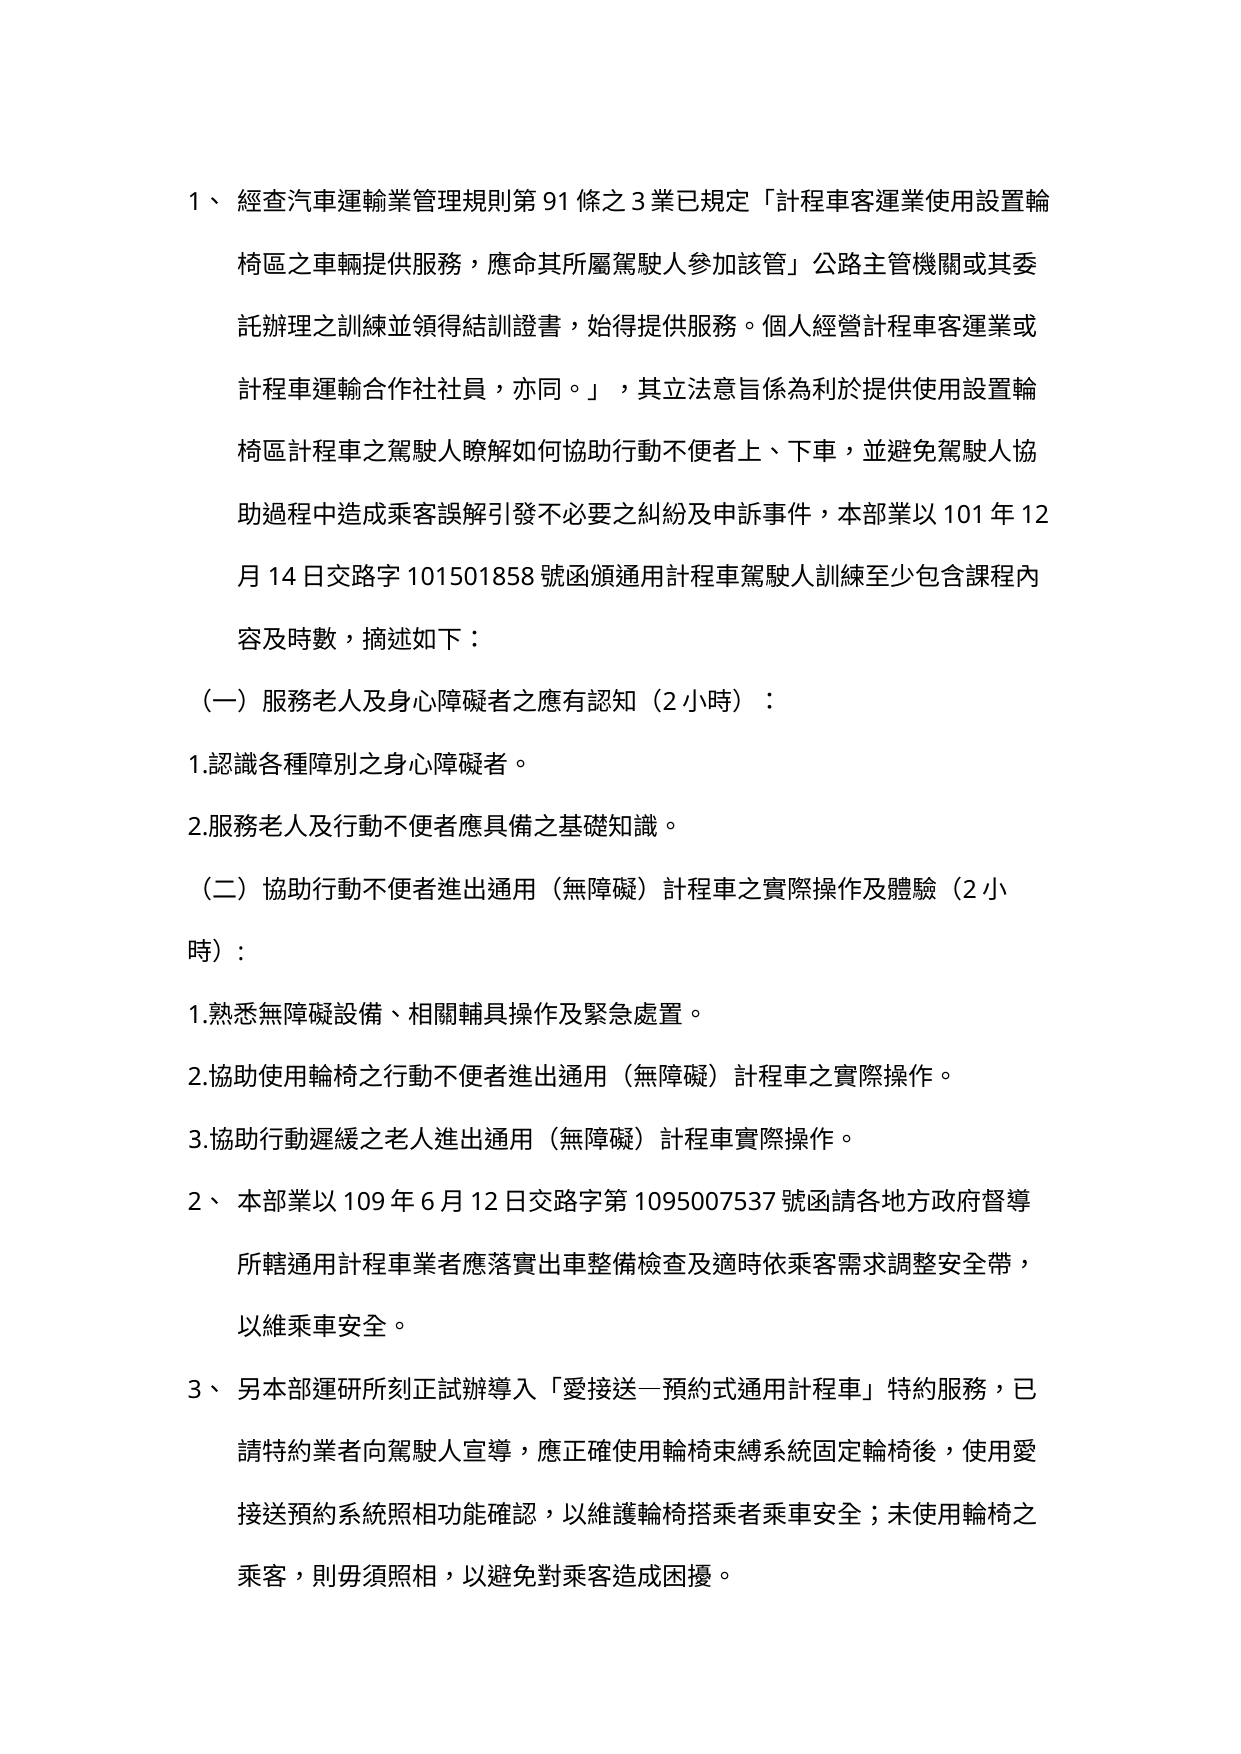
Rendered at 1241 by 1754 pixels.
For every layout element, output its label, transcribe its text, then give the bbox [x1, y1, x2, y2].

list 本部業以109年6月12日交路字第1095007537號函請各地方政府督導所轄通用計程車業者應落實出車整備檢查及適時依乘客需求調整安全帶，以維乘車安全。 [187, 1158, 1053, 1346]
text （二）協助行動不便者進出通用（無障礙）計程車之實際操作及體驗（2小時）: [187, 846, 1053, 971]
text 1.熟悉無障礙設備、相關輔具操作及緊急處置。 [187, 971, 1053, 1033]
list 另本部運研所刻正試辦導入「愛接送—預約式通用計程車」特約服務，已請特約業者向駕駛人宣導，應正確使用輪椅束縛系統固定輪椅後，使用愛接送預約系統照相功能確認，以維護輪椅搭乘者乘車安全；未使用輪椅之乘客，則毋須照相，以避免對乘客造成困擾。 [187, 1346, 1053, 1596]
text 3.協助行動遲緩之老人進出通用（無障礙）計程車實際操作。 [187, 1096, 1053, 1158]
list 經查汽車運輸業管理規則第91條之3業已規定「計程車客運業使用設置輪椅區之車輛提供服務，應命其所屬駕駛人參加該管」公路主管機關或其委託辦理之訓練並領得結訓證書，始得提供服務。個人經營計程車客運業或計程車運輸合作社社員，亦同。」，其立法意旨係為利於提供使用設置輪椅區計程車之駕駛人瞭解如何協助行動不便者上、下車，並避免駕駛人協助過程中造成乘客誤解引發不必要之糾紛及申訴事件，本部業以101年12月14日交路字101501858號函頒通用計程車駕駛人訓練至少包含課程內容及時數，摘述如下： [187, 158, 1053, 658]
text （一）服務老人及身心障礙者之應有認知（2小時）： [187, 658, 1053, 721]
text 2.服務老人及行動不便者應具備之基礎知識。 [187, 783, 1053, 846]
text 2.協助使用輪椅之行動不便者進出通用（無障礙）計程車之實際操作。 [187, 1033, 1053, 1096]
text 1.認識各種障別之身心障礙者。 [187, 721, 1053, 783]
